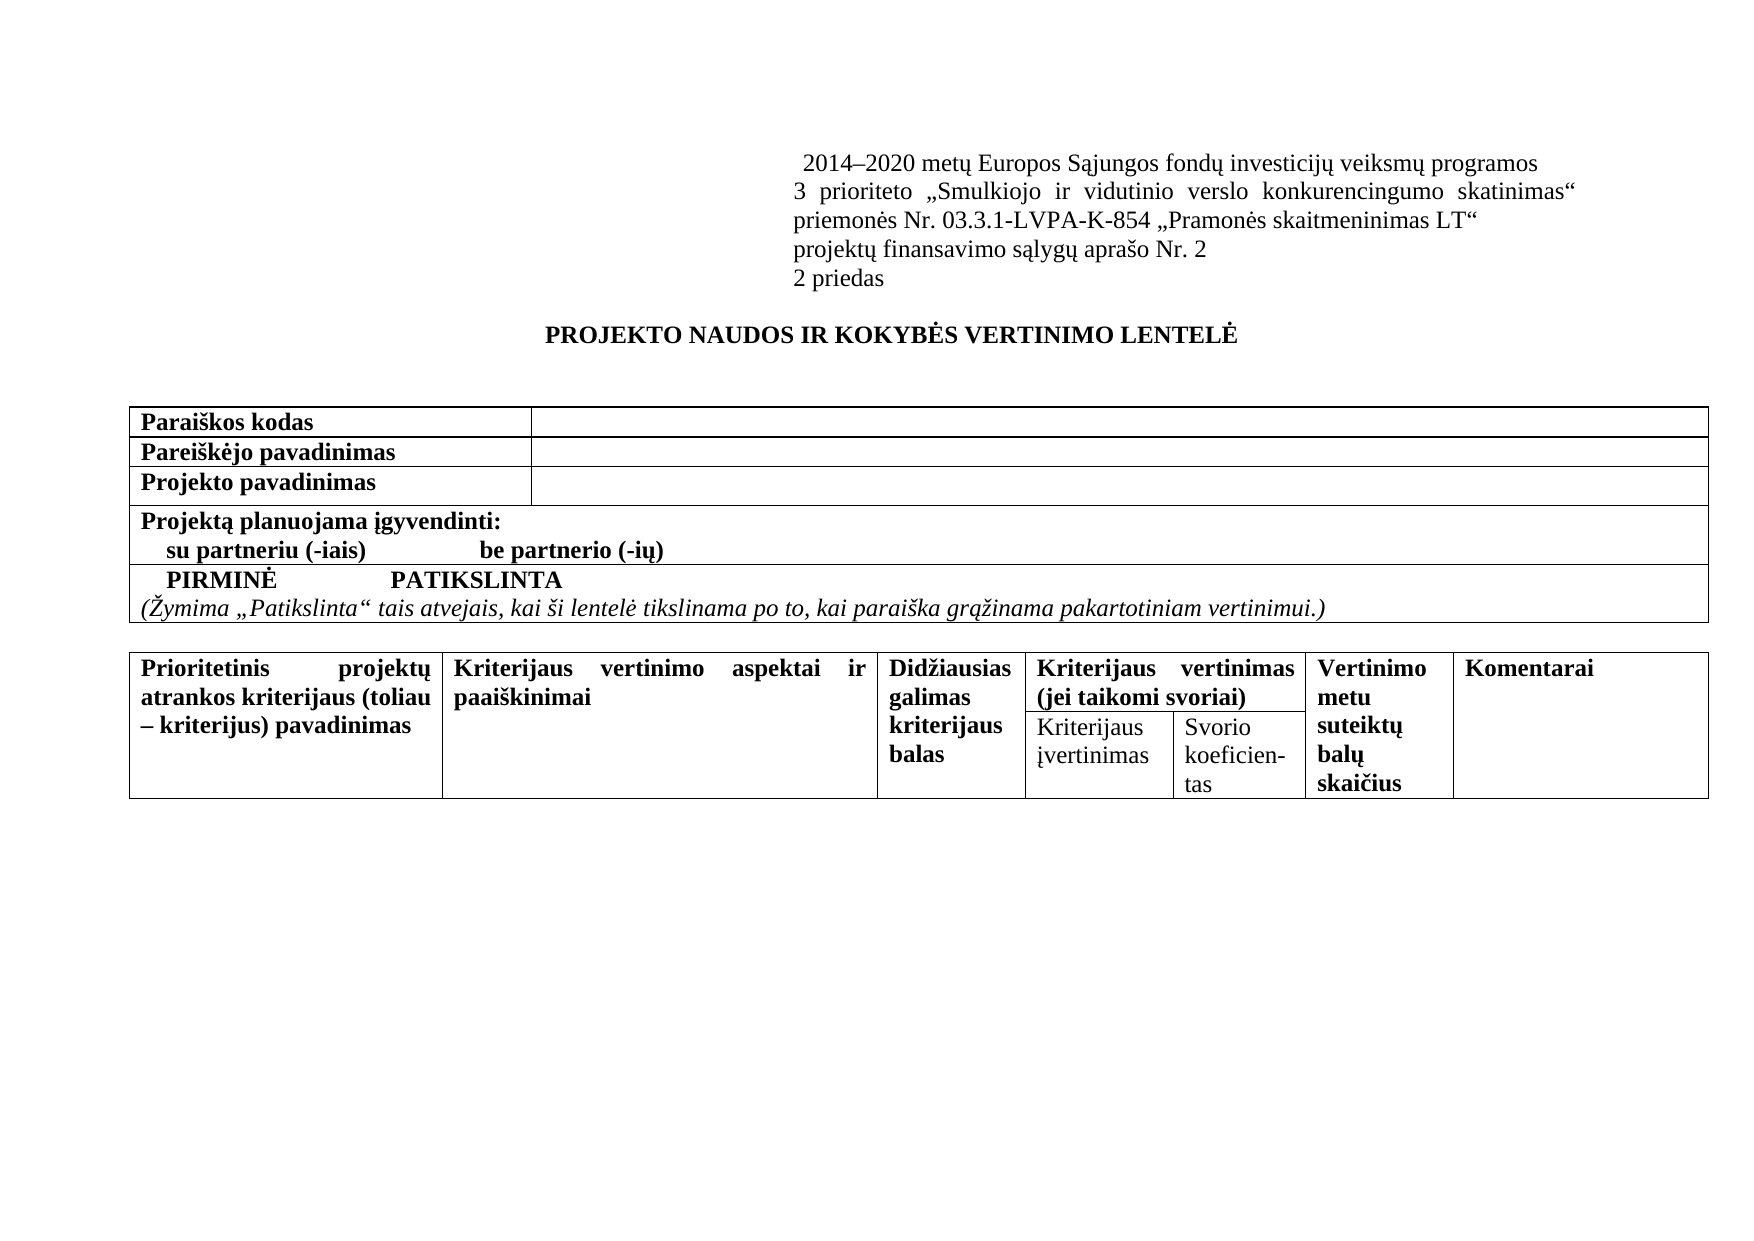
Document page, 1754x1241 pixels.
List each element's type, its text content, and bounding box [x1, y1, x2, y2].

table_header Prioritetinis projektų atrankos kriterijaus (toliau – kriterijus) pavadinimas [130, 653, 442, 798]
text 2014–2020 metų Europos Sąjungos fondų investicijų veiksmų programos [118, 148, 1577, 176]
table_cell Pareiškėjo pavadinimas [130, 438, 531, 466]
table_cell Projekto pavadinimas [130, 467, 531, 505]
table_header [532, 408, 1708, 436]
text PROJEKTO Naudos ir kokybės vertinimo LENTELĖ [118, 320, 1577, 349]
table_header Vertinimo metu suteiktų balų skaičius [1306, 653, 1453, 798]
text projektų finansavimo sąlygų aprašo Nr. 2 [658, 234, 1577, 263]
table_cell Svorio koeficien-tas [1174, 712, 1305, 798]
table_header Paraiškos kodas [130, 408, 531, 436]
text 2 priedas [658, 263, 1577, 291]
table_cell [532, 467, 1708, 505]
table_header __________________________ ________________ ___________________________ (paraiškos vertinimą atlikusios institucijos (data) (vardas ir pavardė, parašas, jei pildoma popierinė versija) atsakingo asmens pareigų pavadinimas) [118, 378, 1713, 1128]
table_cell [532, 438, 1708, 466]
table_cell Projektą planuojama įgyvendinti:  su partneriu (-iais)  be partnerio (-ių) [130, 506, 1708, 564]
table_header Komentarai [1454, 653, 1708, 798]
table_header Didžiausias galimas kriterijaus balas [878, 653, 1025, 798]
text 3 prioriteto „Smulkiojo ir vidutinio verslo konkurencingumo skatinimas“ priemonės Nr. 03.3.1-LVPA-K-854 „Pramonės skaitmeninimas LT“ [793, 176, 1577, 234]
table_header Kriterijaus vertinimas (jei taikomi svoriai) [1026, 653, 1305, 711]
table_cell  PIRMINĖ PATIKSLINTA (Žymima „Patikslinta“ tais atvejais, kai ši lentelė tikslinama po to, kai paraiška grąžinama pakartotiniam vertinimui.) [130, 565, 1708, 622]
table_header Kriterijaus vertinimo aspektai ir paaiškinimai [443, 653, 877, 798]
table_cell Kriterijaus įvertinimas [1026, 712, 1173, 798]
